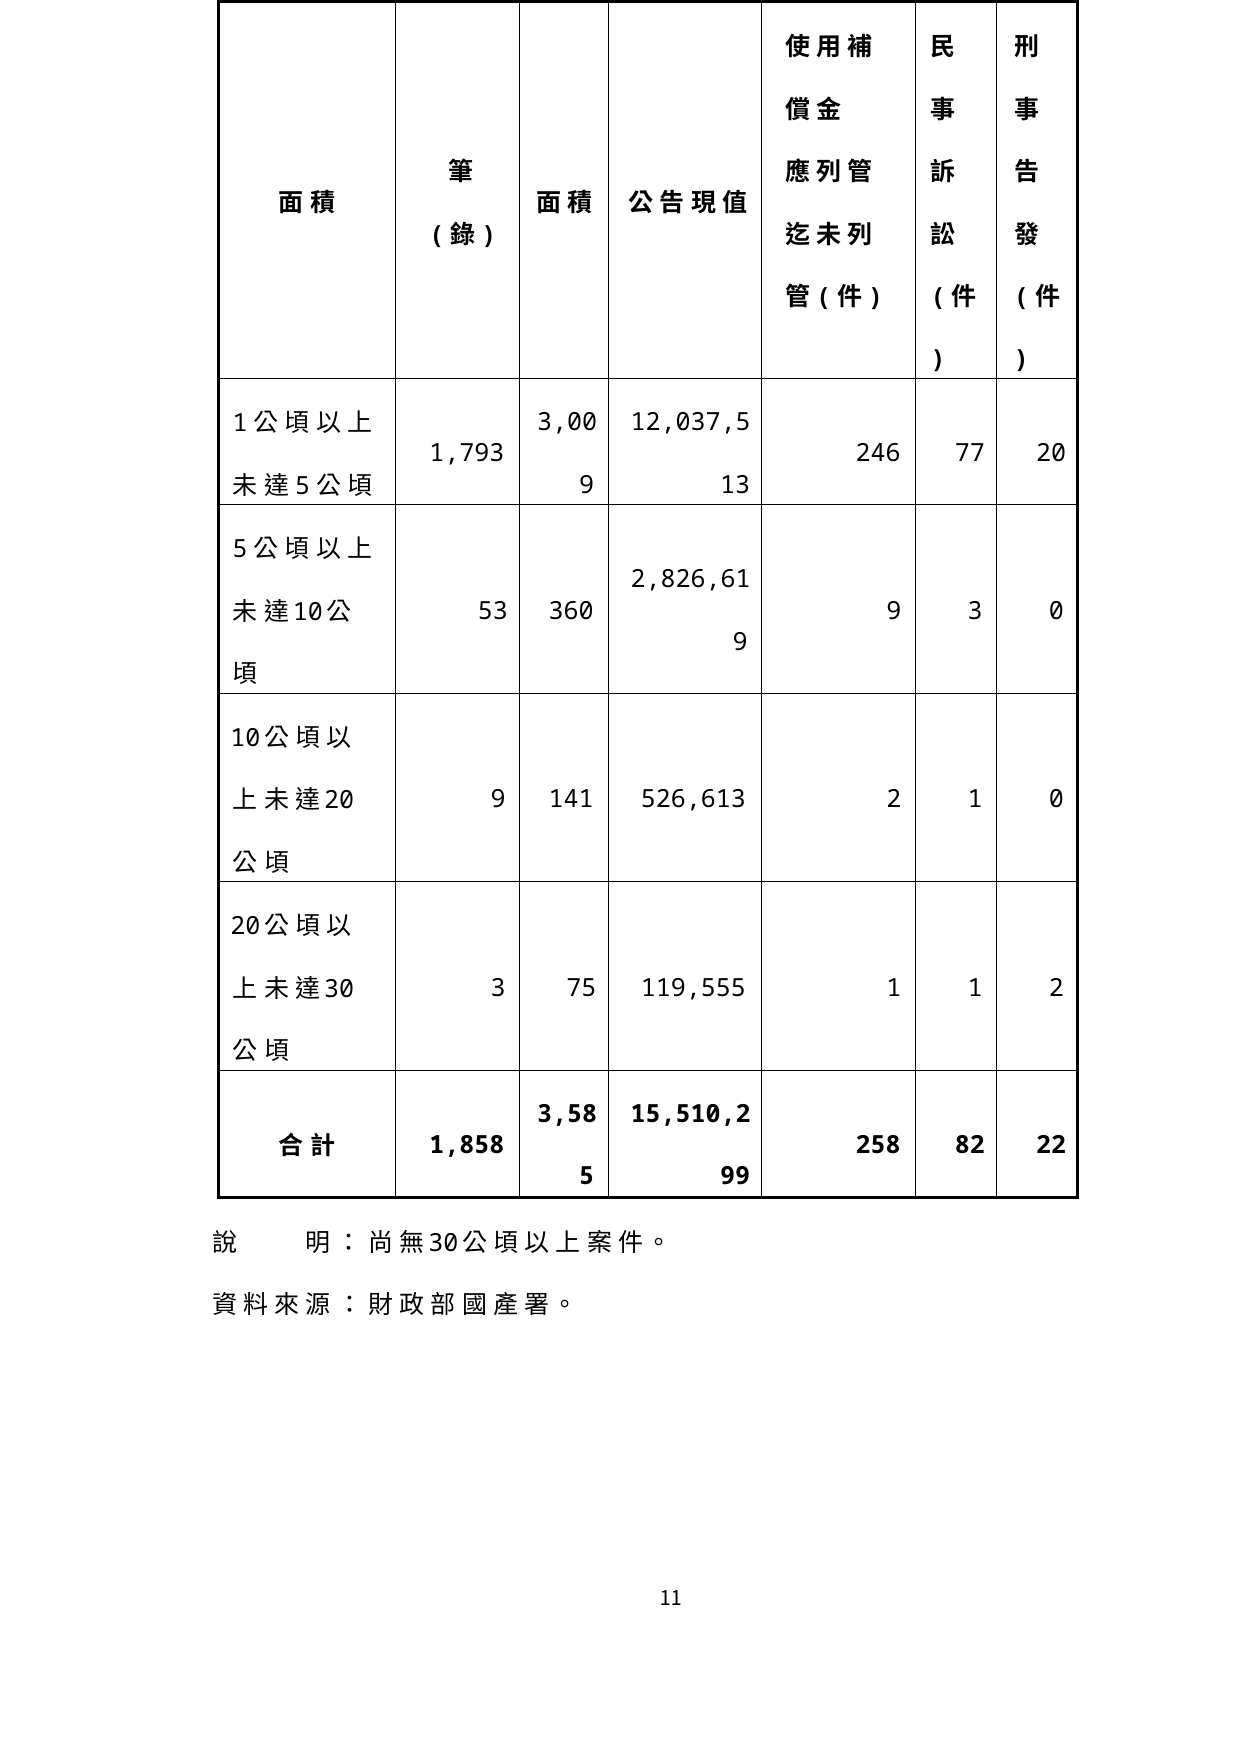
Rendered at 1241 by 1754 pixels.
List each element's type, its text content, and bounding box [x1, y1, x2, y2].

table_cell 119,555 [609, 882, 761, 1070]
table_cell 0 [997, 694, 1076, 881]
table_cell 1,793 [396, 379, 519, 504]
table_cell 5公頃以上未達10公頃 [220, 505, 395, 693]
table_cell 360 [520, 505, 608, 693]
table_header 面積 [220, 3, 395, 378]
table_cell 258 [762, 1071, 915, 1196]
table_cell 20 [997, 379, 1076, 504]
table_cell 9 [762, 505, 915, 693]
table_cell 2 [762, 694, 915, 881]
table_cell 77 [916, 379, 996, 504]
table_cell 3 [916, 505, 996, 693]
text 說 明：尚無30公頃以上案件。 [177, 1199, 1063, 1261]
table_cell 12,037,513 [609, 379, 761, 504]
table_header 民事訴訟 (件) [916, 3, 996, 378]
table_header 刑事告發(件) [997, 3, 1076, 378]
table_cell 3,009 [520, 379, 608, 504]
table_cell 20公頃以上未達30公頃 [220, 882, 395, 1070]
table_cell 1 [916, 882, 996, 1070]
table_cell 10公頃以上未達20公頃 [220, 694, 395, 881]
table_cell 合計 [220, 1071, 395, 1196]
text 資料來源：財政部國產署。 [177, 1261, 1063, 1324]
table_cell 141 [520, 694, 608, 881]
table_cell 75 [520, 882, 608, 1070]
table_cell 9 [396, 694, 519, 881]
table_header 面積 [520, 3, 608, 378]
table_header 使用補償金 應列管迄未列管(件) [762, 3, 915, 378]
table_cell 526,613 [609, 694, 761, 881]
table_cell 3 [396, 882, 519, 1070]
table_cell 246 [762, 379, 915, 504]
table_cell 2,826,619 [609, 505, 761, 693]
table_header 筆(錄) [396, 3, 519, 378]
table_cell 1 [762, 882, 915, 1070]
table_cell 1,858 [396, 1071, 519, 1196]
table_cell 82 [916, 1071, 996, 1196]
table_cell 3,585 [520, 1071, 608, 1196]
table_cell 22 [997, 1071, 1076, 1196]
table_cell 53 [396, 505, 519, 693]
table_cell 0 [997, 505, 1076, 693]
table_cell 15,510,299 [609, 1071, 761, 1196]
table_cell 1 [916, 694, 996, 881]
table_cell 1公頃以上未達5公頃 [220, 379, 395, 504]
table_cell 2 [997, 882, 1076, 1070]
table_header 公告現值 [609, 3, 761, 378]
